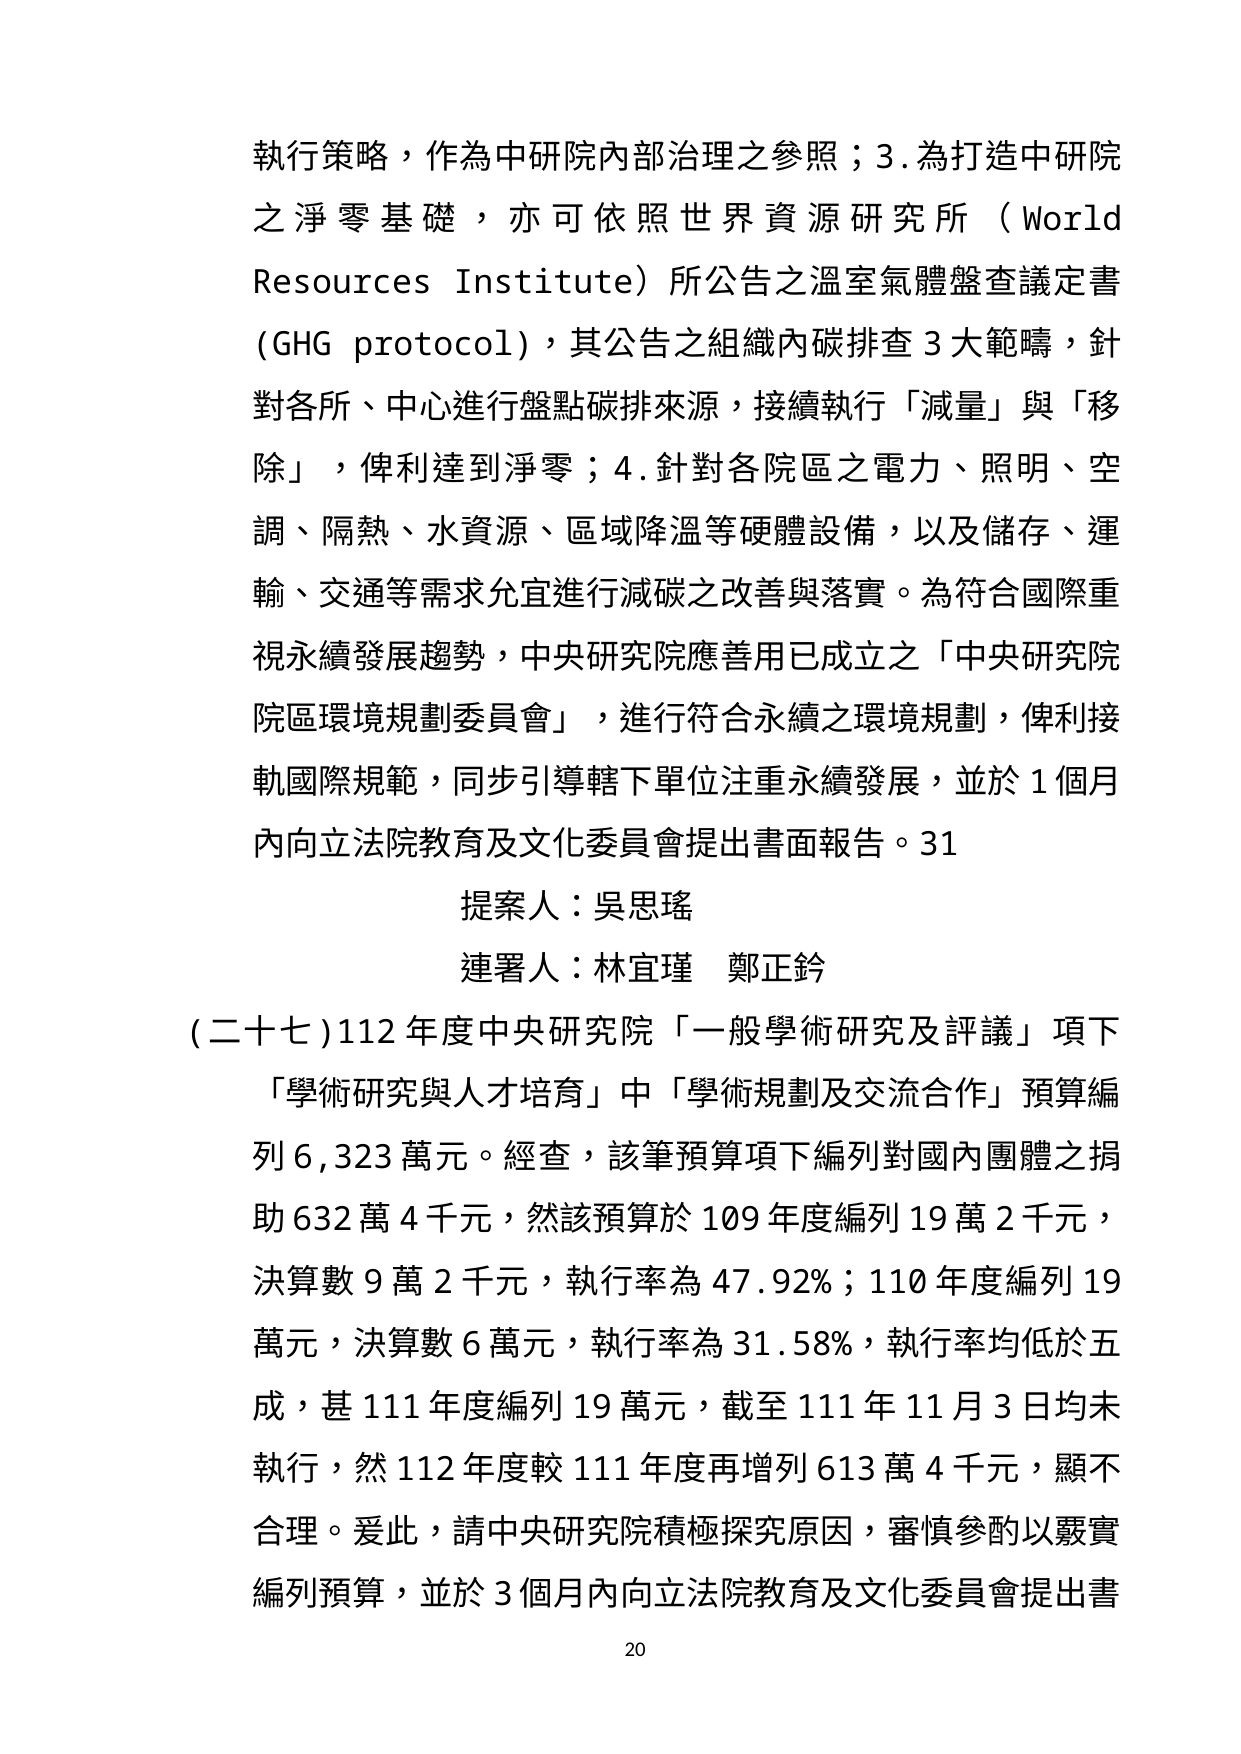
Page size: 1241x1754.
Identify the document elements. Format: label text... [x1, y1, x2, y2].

text (二十七)112年度中央研究院「一般學術研究及評議」項下「學術研究與人才培育」中「學術規劃及交流合作」預算編列6,323萬元。經查，該筆預算項下編列對國內團體之捐助632萬4千元，然該預算於109年度編列19萬2千元，決算數9萬2千元，執行率為47.92%；110年度編列19萬元，決算數6萬元，執行率為31.58%，執行率均低於五成，甚111年度編列19萬元，截至111年11月3日均未執行，然112年度較111年度再增列613萬4千元，顯不合理。爰此，請中央研究院積極探究原因，審慎參酌以覈實編列預算，並於3個月內向立法院教育及文化委員會提出書 [185, 987, 1122, 1612]
text 執行策略，作為中研院內部治理之參照；3.為打造中研院之淨零基礎，亦可依照世界資源研究所（World Resources Institute）所公告之溫室氣體盤查議定書(GHG protocol)，其公告之組織內碳排查3大範疇，針對各所、中心進行盤點碳排來源，接續執行「減量」與「移除」，俾利達到淨零；4.針對各院區之電力、照明、空調、隔熱、水資源、區域降溫等硬體設備，以及儲存、運輸、交通等需求允宜進行減碳之改善與落實。為符合國際重視永續發展趨勢，中央研究院應善用已成立之「中央研究院院區環境規劃委員會」，進行符合永續之環境規劃，俾利接軌國際規範，同步引導轄下單位注重永續發展，並於1個月內向立法院教育及文化委員會提出書面報告。31 [185, 112, 1122, 862]
text 提案人：吳思瑤 [460, 862, 1122, 925]
text 連署人：林宜瑾 鄭正鈐 [460, 925, 1122, 987]
